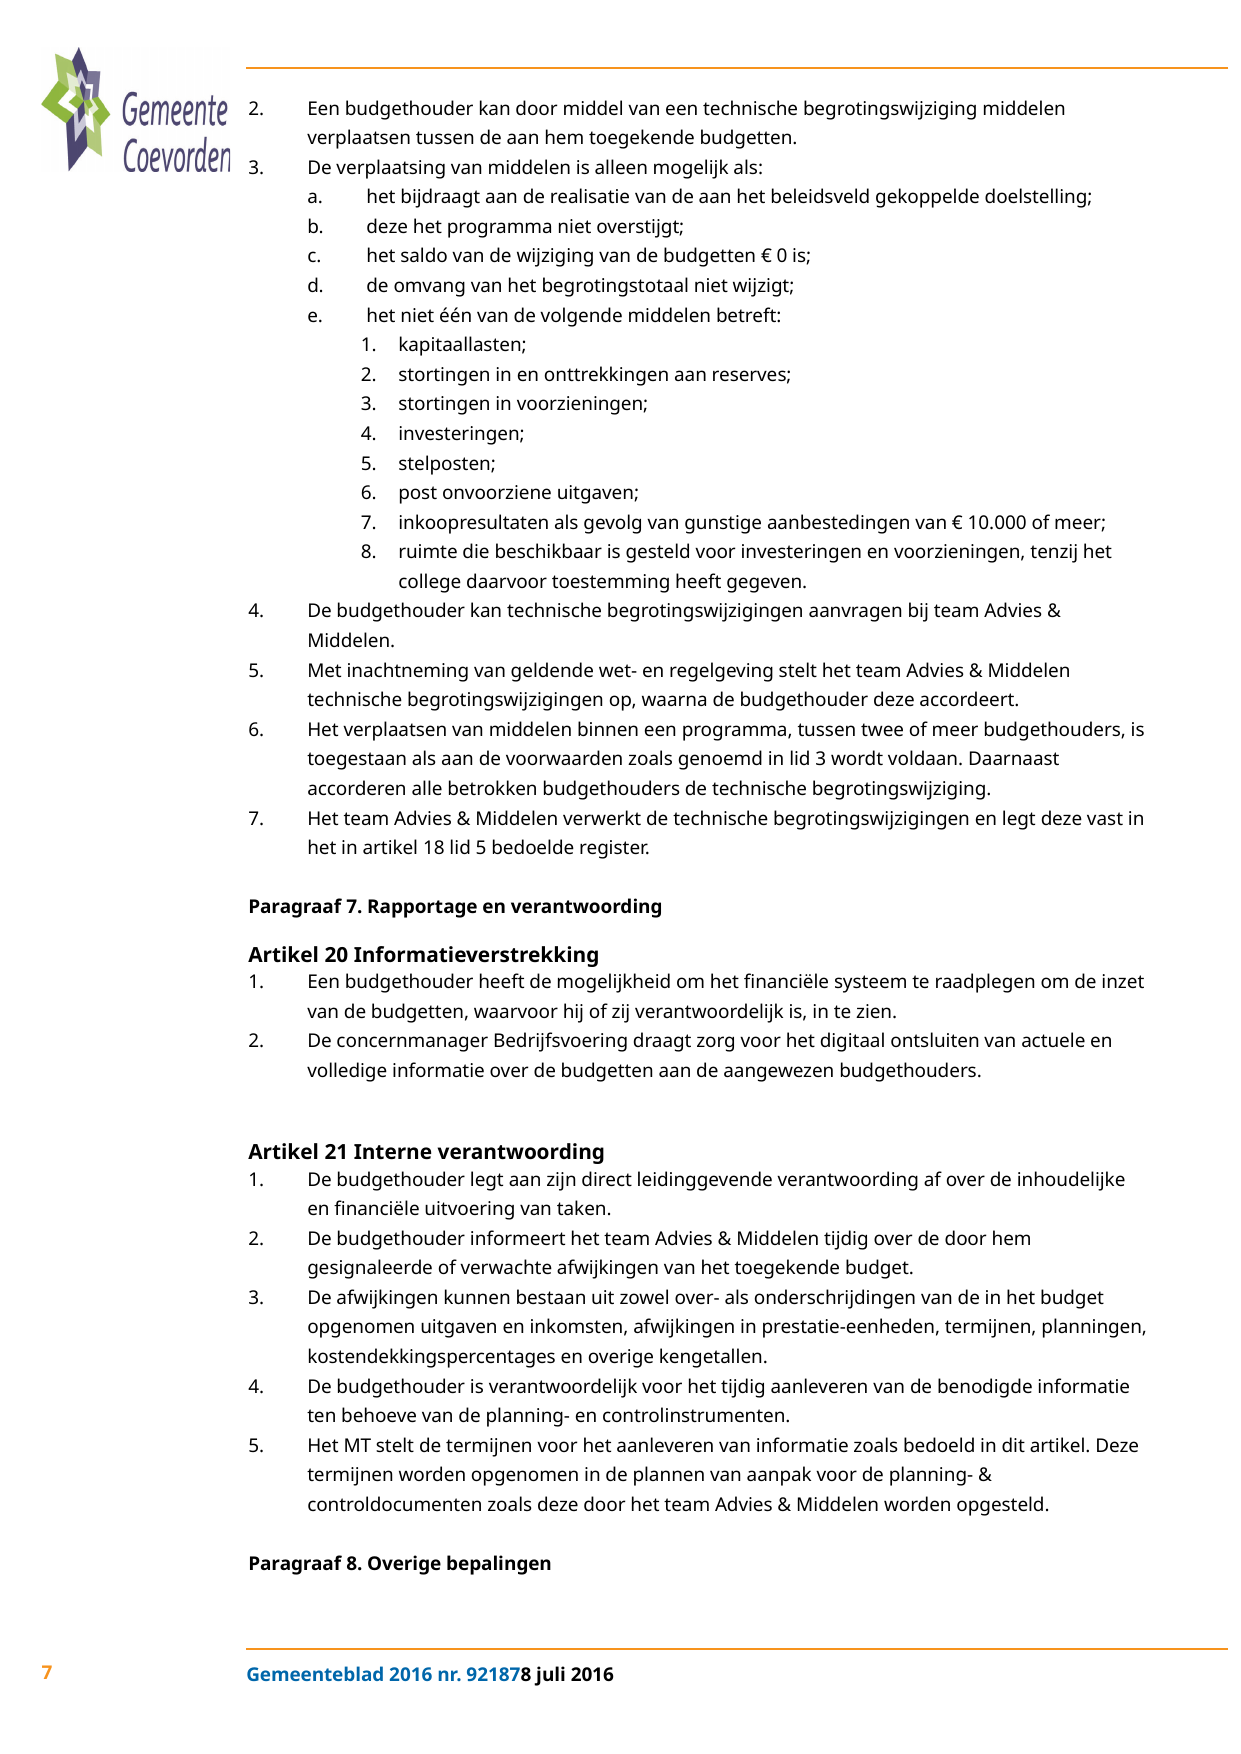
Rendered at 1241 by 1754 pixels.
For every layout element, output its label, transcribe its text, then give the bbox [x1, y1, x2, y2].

list Het team Advies & Middelen verwerkt de technische begrotingswijzigingen en legt deze vast in het in artikel 18 lid 5 bedoelde register. [248, 805, 1152, 860]
list stortingen in voorzieningen; [361, 391, 1152, 416]
text Artikel 20 Informatieverstrekking [248, 940, 1152, 968]
picture [41, 47, 231, 172]
list de omvang van het begrotingstotaal niet wijzigt; [307, 272, 1152, 298]
list De verplaatsing van middelen is alleen mogelijk als: [248, 154, 1152, 180]
list De afwijkingen kunnen bestaan uit zowel over- als onderschrijdingen van de in het budget opgenomen uitgaven en inkomsten, afwijkingen in prestatie-eenheden, termijnen, planningen, kostendekkingspercentages en overige kengetallen. [248, 1284, 1152, 1369]
text Paragraaf 7. Rapportage en verantwoording [248, 893, 1152, 919]
list De budgethouder informeert het team Advies & Middelen tijdig over de door hem gesignaleerde of verwachte afwijkingen van het toegekende budget. [248, 1225, 1152, 1280]
list Het verplaatsen van middelen binnen een programma, tussen twee of meer budgethouders, is toegestaan als aan de voorwaarden zoals genoemd in lid 3 wordt voldaan. Daarnaast accorderen alle betrokken budgethouders de technische begrotingswijziging. [248, 716, 1152, 801]
list het bijdraagt aan de realisatie van de aan het beleidsveld gekoppelde doelstelling; [307, 183, 1152, 209]
list deze het programma niet overstijgt; [307, 213, 1152, 239]
text Artikel 21 Interne verantwoording [248, 1137, 1152, 1166]
list Een budgethouder heeft de mogelijkheid om het financiële systeem te raadplegen om de inzet van de budgetten, waarvoor hij of zij verantwoordelijk is, in te zien. [248, 968, 1152, 1024]
list Met inachtneming van geldende wet- en regelgeving stelt het team Advies & Middelen technische begrotingswijzigingen op, waarna de budgethouder deze accordeert. [248, 657, 1152, 712]
list De budgethouder kan technische begrotingswijzigingen aanvragen bij team Advies & Middelen. [248, 598, 1152, 653]
list inkoopresultaten als gevolg van gunstige aanbestedingen van € 10.000 of meer; [361, 509, 1152, 535]
text Paragraaf 8. Overige bepalingen [248, 1550, 1152, 1576]
list post onvoorziene uitgaven; [361, 479, 1152, 505]
list De concernmanager Bedrijfsvoering draagt zorg voor het digitaal ontsluiten van actuele en volledige informatie over de budgetten aan de aangewezen budgethouders. [248, 1028, 1152, 1083]
list investeringen; [361, 420, 1152, 446]
list Het MT stelt de termijnen voor het aanleveren van informatie zoals bedoeld in dit artikel. Deze termijnen worden opgenomen in de plannen van aanpak voor de planning- & controldocumenten zoals deze door het team Advies & Middelen worden opgesteld. [248, 1432, 1152, 1517]
list kapitaallasten; [361, 331, 1152, 357]
list Een budgethouder kan door middel van een technische begrotingswijziging middelen verplaatsen tussen de aan hem toegekende budgetten. [248, 95, 1152, 150]
list stelposten; [361, 450, 1152, 476]
list stortingen in en onttrekkingen aan reserves; [361, 361, 1152, 387]
list het niet één van de volgende middelen betreft: [307, 302, 1152, 328]
list het saldo van de wijziging van de budgetten € 0 is; [307, 243, 1152, 268]
list ruimte die beschikbaar is gesteld voor investeringen en voorzieningen, tenzij het college daarvoor toestemming heeft gegeven. [361, 538, 1152, 594]
list De budgethouder legt aan zijn direct leidinggevende verantwoording af over de inhoudelijke en financiële uitvoering van taken. [248, 1166, 1152, 1221]
list De budgethouder is verantwoordelijk voor het tijdig aanleveren van de benodigde informatie ten behoeve van de planning- en controlinstrumenten. [248, 1373, 1152, 1428]
